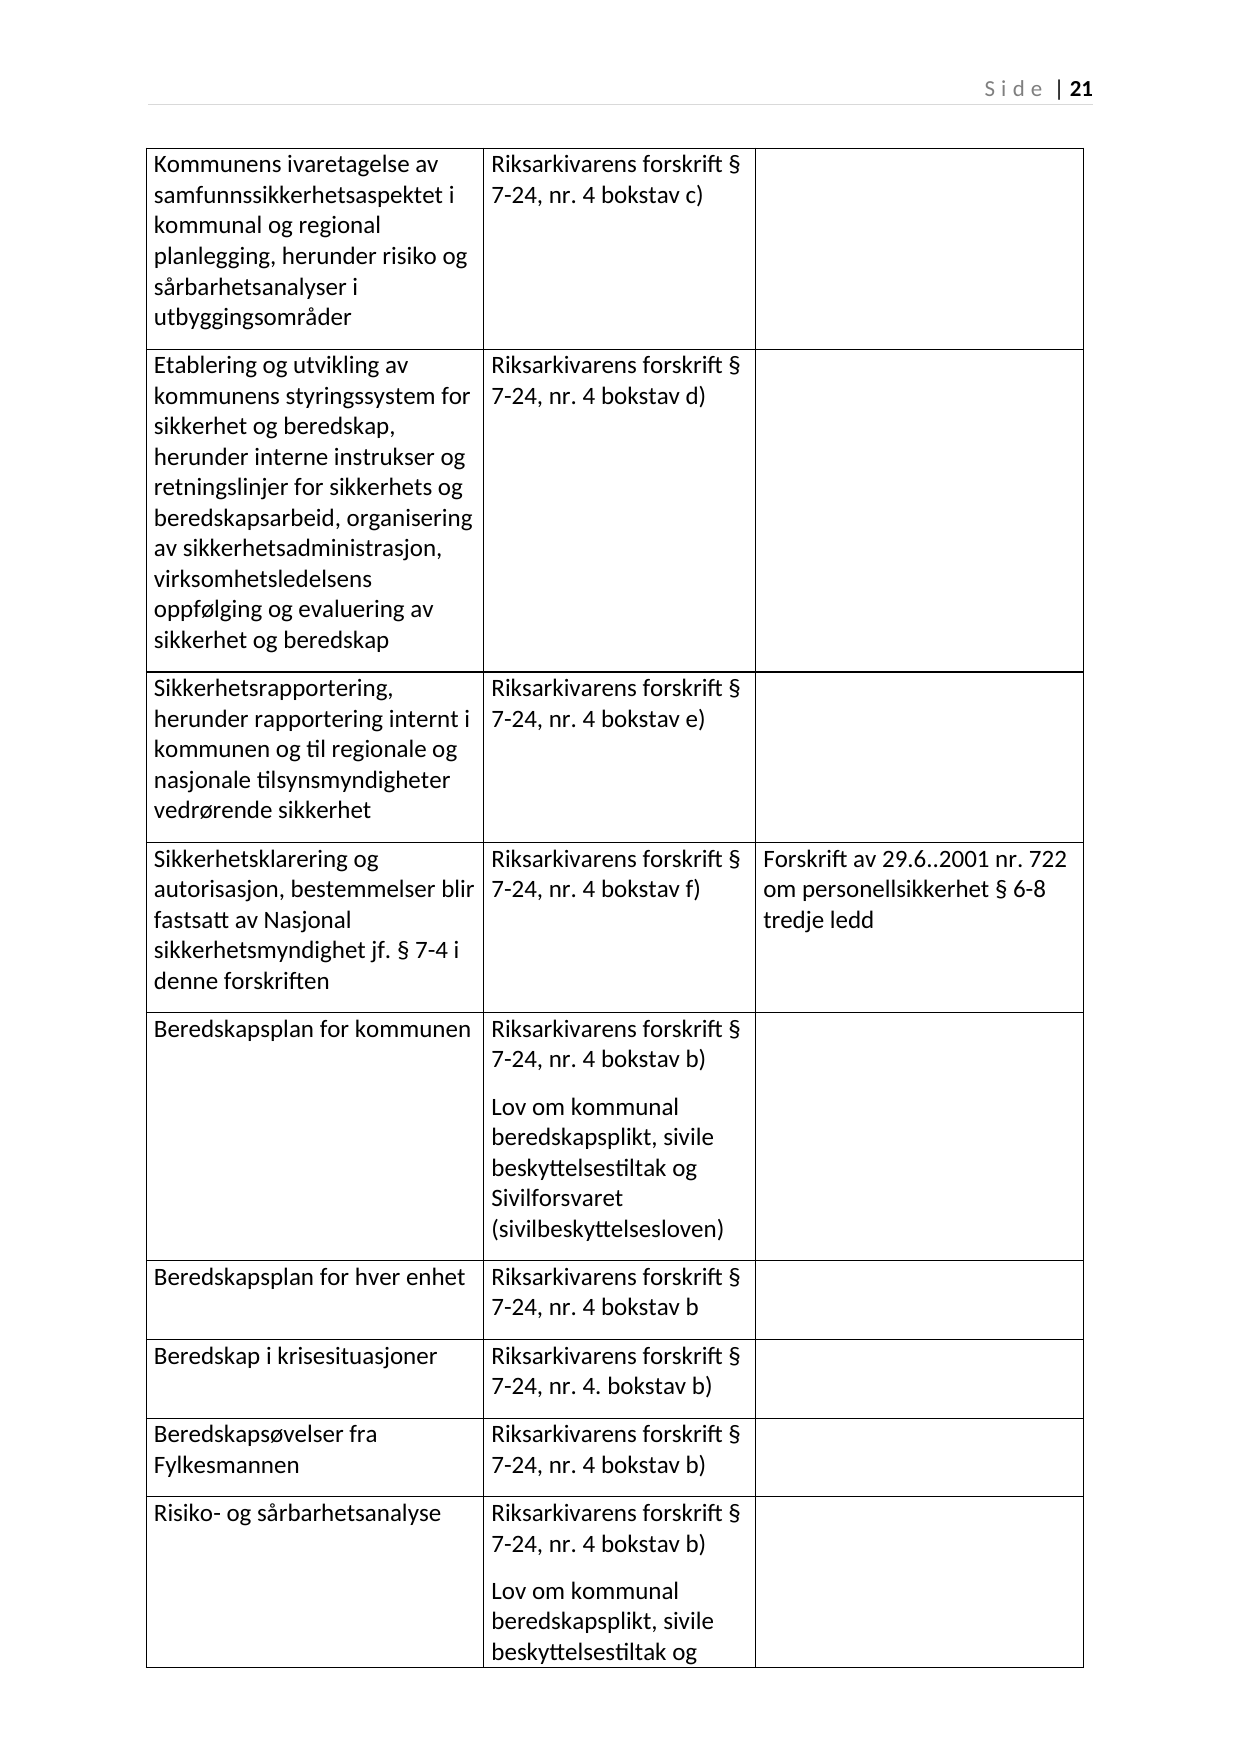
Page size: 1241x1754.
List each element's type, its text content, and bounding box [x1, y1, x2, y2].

table_cell [756, 1419, 1083, 1496]
table_cell Riksarkivarens forskrift § 7-24, nr. 4 bokstav b) [484, 1419, 755, 1496]
table_cell Riksarkivarens forskrift § 7-24, nr. 4 bokstav b) Lov om kommunal beredskapsplikt, sivile beskyttelsestiltak og [484, 1497, 755, 1667]
table_cell Forskrift av 29.6..2001 nr. 722 om personellsikkerhet § 6-8 tredje ledd [756, 843, 1083, 1012]
table_cell Beredskapsøvelser fra Fylkesmannen [147, 1419, 483, 1496]
table_cell Beredskapsplan for hver enhet [147, 1261, 483, 1339]
table_cell Beredskap i krisesituasjoner [147, 1340, 483, 1417]
table_cell [756, 149, 1083, 348]
table_cell [756, 673, 1083, 842]
table_cell Etablering og utvikling av kommunens styringssystem for sikkerhet og beredskap, herunder interne instrukser og retningslinjer for sikkerhets og beredskapsarbeid, organisering av sikkerhetsadministrasjon, virksomhetsledelsens oppfølging og evaluering av sikkerhet og beredskap [147, 350, 483, 671]
table_cell Risiko- og sårbarhetsanalyse [147, 1497, 483, 1667]
table_cell Riksarkivarens forskrift § 7-24, nr. 4 bokstav f) [484, 843, 755, 1012]
table_cell Riksarkivarens forskrift § 7-24, nr. 4 bokstav d) [484, 350, 755, 671]
table_cell Riksarkivarens forskrift § 7-24, nr. 4. bokstav b) [484, 1340, 755, 1417]
table_cell Kommunens ivaretagelse av samfunnssikkerhetsaspektet i kommunal og regional planlegging, herunder risiko og sårbarhetsanalyser i utbyggingsområder [147, 149, 483, 348]
table_cell [756, 1261, 1083, 1339]
table_cell [756, 1497, 1083, 1667]
table_cell [756, 1340, 1083, 1417]
table_cell Sikkerhetsklarering og autorisasjon, bestemmelser blir fastsatt av Nasjonal sikkerhetsmyndighet jf. § 7-4 i denne forskriften [147, 843, 483, 1012]
table_cell Riksarkivarens forskrift § 7-24, nr. 4 bokstav b [484, 1261, 755, 1339]
table_cell [756, 1013, 1083, 1260]
table_cell Riksarkivarens forskrift § 7-24, nr. 4 bokstav e) [484, 673, 755, 842]
table_cell Beredskapsplan for kommunen [147, 1013, 483, 1260]
table_cell Riksarkivarens forskrift § 7-24, nr. 4 bokstav c) [484, 149, 755, 348]
table_cell Sikkerhetsrapportering, herunder rapportering internt i kommunen og til regionale og nasjonale tilsynsmyndigheter vedrørende sikkerhet [147, 673, 483, 842]
table_cell [756, 350, 1083, 671]
table_cell Riksarkivarens forskrift § 7-24, nr. 4 bokstav b) Lov om kommunal beredskapsplikt, sivile beskyttelsestiltak og Sivilforsvaret (sivilbeskyttelsesloven) [484, 1013, 755, 1260]
